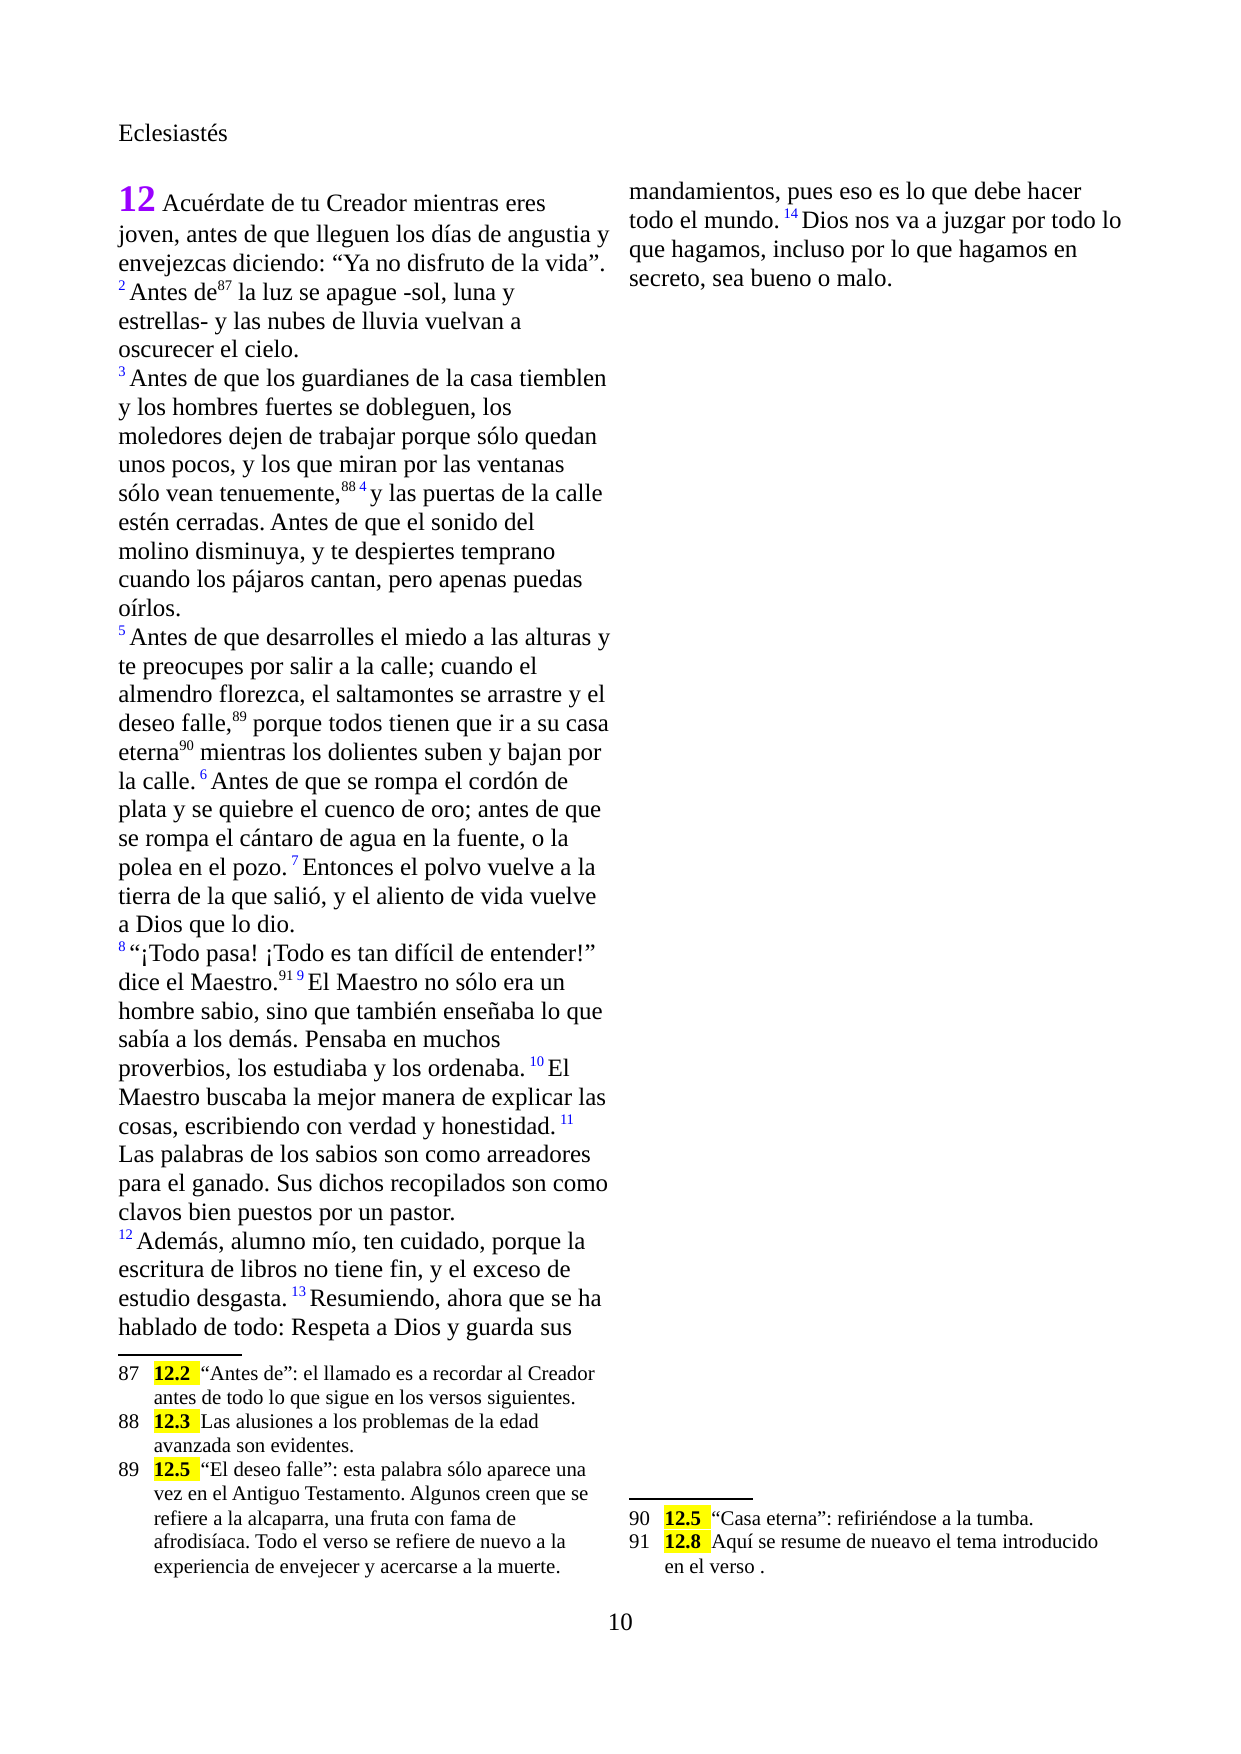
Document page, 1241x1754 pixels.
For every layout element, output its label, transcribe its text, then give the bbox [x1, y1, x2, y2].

text 12.5 “El deseo falle”: esta palabra sólo aparece una vez en el Antiguo Testamento. Algunos creen que se refiere a la alcaparra, una fruta con fama de afrodisíaca. Todo el verso se refiere de nuevo a la experiencia de envejecer y acercarse a la muerte. [118, 1457, 611, 1578]
text 12.8 Aquí se resume de nueavo el tema introducido en el verso . [629, 1529, 1122, 1578]
text 12 Acuérdate de tu Creador mientras eres joven, antes de que lleguen los días de angustia y envejezcas diciendo: “Ya no disfruto de la vida”. 2 Antes de la luz se apague -sol, luna y estrellas- y las nubes de lluvia vuelvan a oscurecer el cielo. [118, 176, 611, 363]
text 12.5 “Casa eterna”: refiriéndose a la tumba. [711, 1505, 1122, 1529]
text 12 Además, alumno mío, ten cuidado, porque la escritura de libros no tiene fin, y el exceso de estudio desgasta. 13 Resumiendo, ahora que se ha hablado de todo: Respeta a Dios y guarda sus [118, 1226, 611, 1341]
text 12.3 Las alusiones a los problemas de la edad avanzada son evidentes. [118, 1409, 611, 1457]
text mandamientos, pues eso es lo que debe hacer todo el mundo. 14 Dios nos va a juzgar por todo lo que hagamos, incluso por lo que hagamos en secreto, sea bueno o malo. [629, 176, 1122, 291]
text 3 Antes de que los guardianes de la casa tiemblen y los hombres fuertes se dobleguen, los moledores dejen de trabajar porque sólo quedan unos pocos, y los que miran por las ventanas sólo vean tenuemente, 4 y las puertas de la calle estén cerradas. Antes de que el sonido del molino disminuya, y te despiertes temprano cuando los pájaros cantan, pero apenas puedas oírlos. [118, 363, 611, 622]
text 8 “¡Todo pasa! ¡Todo es tan difícil de entender!” dice el Maestro. 9 El Maestro no sólo era un hombre sabio, sino que también enseñaba lo que sabía a los demás. Pensaba en muchos proverbios, los estudiaba y los ordenaba. 10 El Maestro buscaba la mejor manera de explicar las cosas, escribiendo con verdad y honestidad. 11 Las palabras de los sabios son como arreadores para el ganado. Sus dichos recopilados son como clavos bien puestos por un pastor. [118, 938, 611, 1226]
text 12.2 “Antes de”: el llamado es a recordar al Creador antes de todo lo que sigue en los versos siguientes. [118, 1361, 611, 1409]
text 5 Antes de que desarrolles el miedo a las alturas y te preocupes por salir a la calle; cuando el almendro florezca, el saltamontes se arrastre y el deseo falle, porque todos tienen que ir a su casa eterna mientras los dolientes suben y bajan por la calle. 6 Antes de que se rompa el cordón de plata y se quiebre el cuenco de oro; antes de que se rompa el cántaro de agua en la fuente, o la polea en el pozo. 7 Entonces el polvo vuelve a la tierra de la que salió, y el aliento de vida vuelve a Dios que lo dio. [118, 622, 611, 938]
